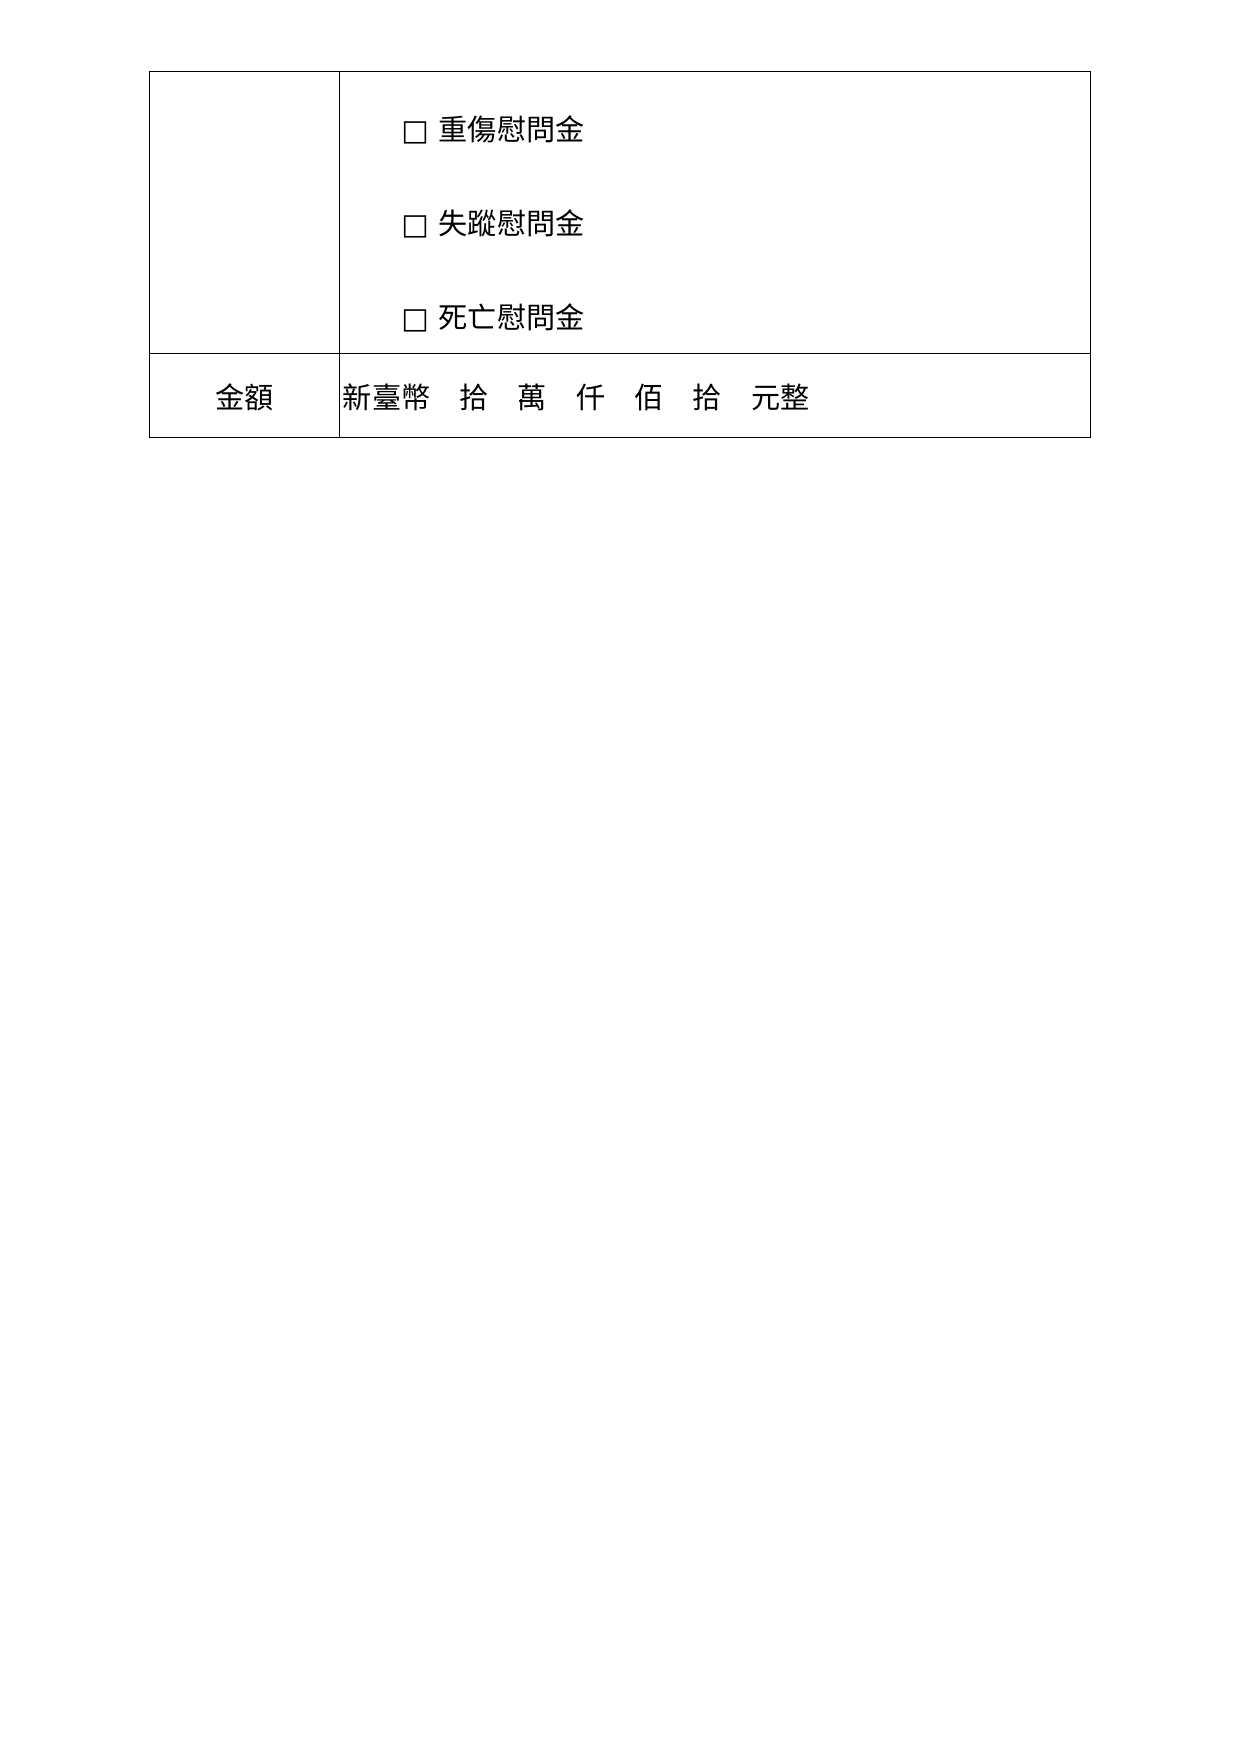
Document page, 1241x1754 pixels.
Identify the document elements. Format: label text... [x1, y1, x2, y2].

table_cell 新臺幣 拾 萬 仟 佰 拾 元整 [340, 354, 1090, 437]
table_cell [150, 72, 339, 353]
table_cell 金額 [150, 354, 339, 437]
table_cell （受補助人姓名）： 重傷慰問金 失蹤慰問金 死亡慰問金 [340, 72, 1090, 353]
